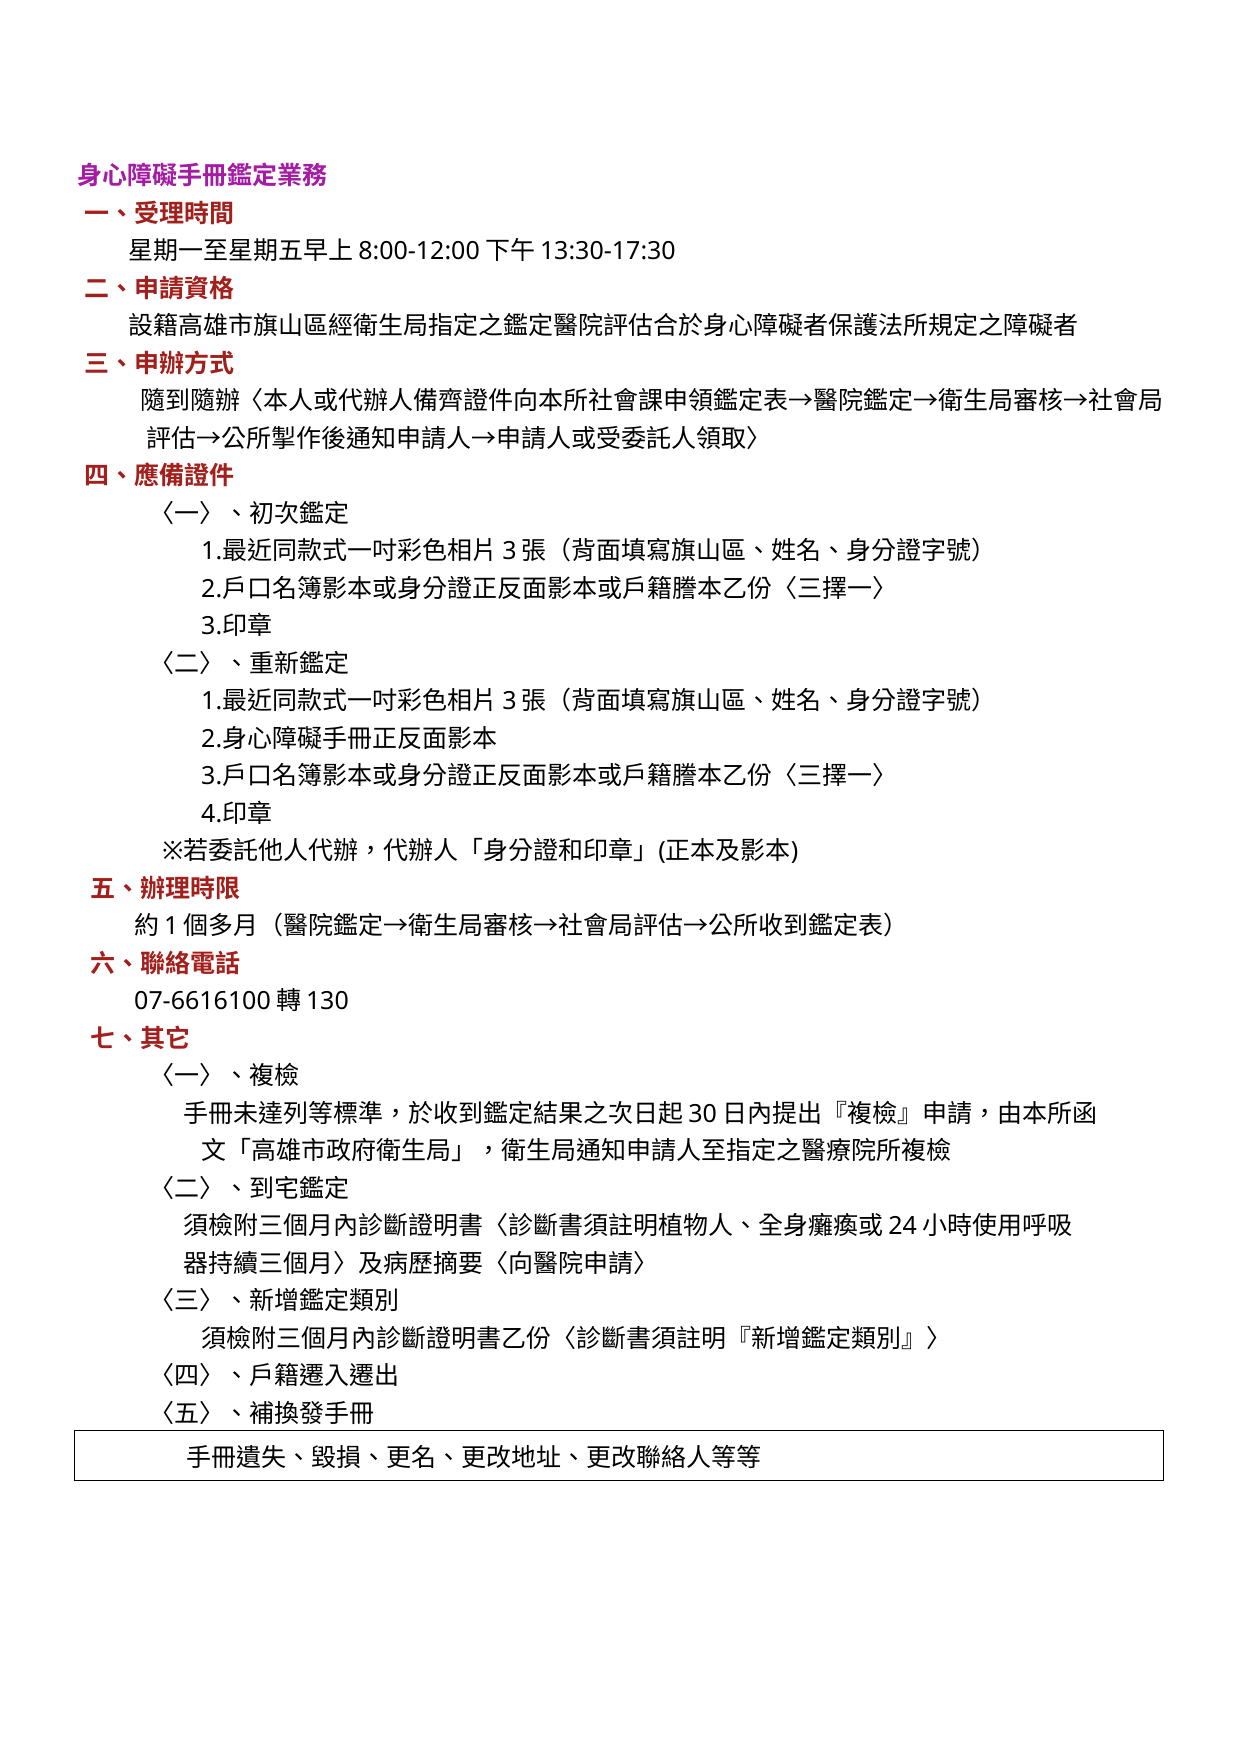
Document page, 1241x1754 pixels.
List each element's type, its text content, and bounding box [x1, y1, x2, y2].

table_cell 二、申請資格 [74, 268, 1163, 305]
table_cell 07-6616100轉130 [74, 980, 1163, 1017]
table_cell 四、應備證件 [74, 455, 1163, 492]
table_cell 〈三〉、新增鑑定類別 [74, 1280, 1163, 1317]
table_cell 〈二〉、到宅鑑定 [74, 1168, 1163, 1205]
table_cell 器持續三個月〉及病歷摘要〈向醫院申請〉 [74, 1243, 1163, 1280]
table_cell 五、辦理時限 [74, 868, 1163, 905]
table_cell 約1個多月（醫院鑑定→衛生局審核→社會局評估→公所收到鑑定表） [74, 905, 1163, 942]
table_cell 設籍高雄市旗山區經衛生局指定之鑑定醫院評估合於身心障礙者保護法所規定之障礙者 [74, 305, 1163, 342]
table_header 身心障礙手冊鑑定業務 [74, 155, 1163, 192]
table_cell 〈四〉、戶籍遷入遷出 [74, 1355, 1163, 1392]
table_cell 須檢附三個月內診斷證明書乙份〈診斷書須註明『新增鑑定類別』〉 [74, 1318, 1163, 1355]
table_cell 須檢附三個月內診斷證明書〈診斷書須註明植物人、全身癱瘓或24小時使用呼吸 [74, 1205, 1163, 1242]
table_cell 一、受理時間 [74, 193, 1163, 230]
table_cell 三、申辦方式 [74, 343, 1163, 380]
table_cell 七、其它 [74, 1018, 1163, 1055]
table_cell 文「高雄市政府衛生局」，衛生局通知申請人至指定之醫療院所複檢 [74, 1130, 1163, 1167]
table_cell 手冊未達列等標準，於收到鑑定結果之次日起30日內提出『複檢』申請，由本所函 [74, 1093, 1163, 1130]
table_cell 〈一〉、初次鑑定 1.最近同款式一吋彩色相片3張（背面填寫旗山區、姓名、身分證字號） 2.戶口名簿影本或身分證正反面影本或戶籍謄本乙份〈三擇一〉 3.印章 〈二〉、重新鑑定 1.最近同款式一吋彩色相片3張（背面填寫旗山區、姓名、身分證字號） 2.身心障礙手冊正反面影本 3.戶口名簿影本或身分證正反面影本或戶籍謄本乙份〈三擇一〉 4.印章 ※若委託他人代辦，代辦人「身分證和印章」(正本及影本) [74, 493, 1163, 867]
table_cell 隨到隨辦〈本人或代辦人備齊證件向本所社會課申領鑑定表→醫院鑑定→衛生局審核→社會局評估→公所掣作後通知申請人→申請人或受委託人領取〉 [74, 380, 1163, 455]
table_cell 〈一〉、複檢 [74, 1055, 1163, 1092]
table_cell 手冊遺失、毀損、更名、更改地址、更改聯絡人等等 [75, 1431, 1163, 1480]
table_cell 星期一至星期五早上8:00-12:00下午13:30-17:30 [74, 230, 1163, 267]
table_cell 〈五〉、補換發手冊 [74, 1393, 1163, 1430]
table_cell 六、聯絡電話 [74, 943, 1163, 980]
